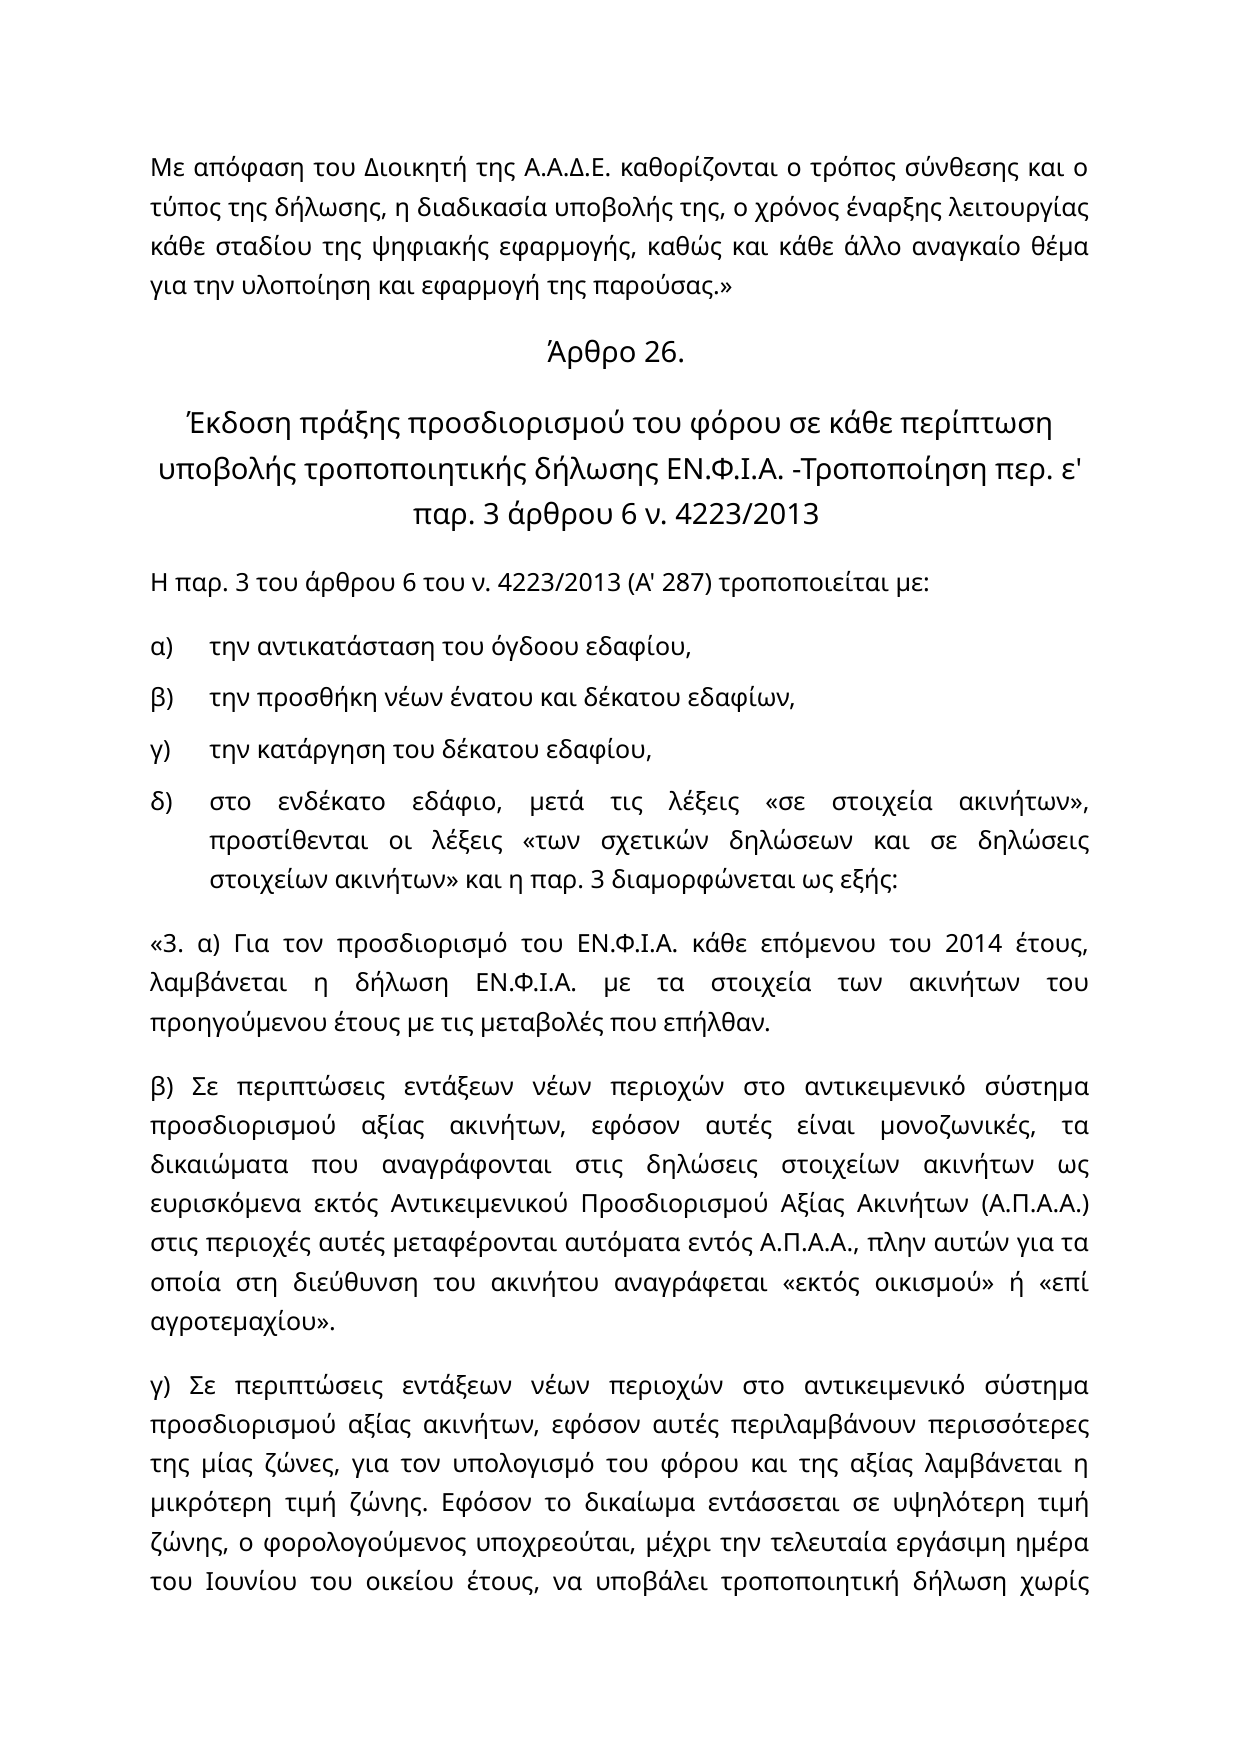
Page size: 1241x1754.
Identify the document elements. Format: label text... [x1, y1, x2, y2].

text Με απόφαση του Διοικητή της Α.Α.Δ.Ε. καθορίζονται ο τρόπος σύνθεσης και ο τύπος της δήλωσης, η διαδικασία υποβολής της, ο χρόνος έναρξης λειτουργίας κάθε σταδίου της ψηφιακής εφαρμογής, καθώς και κάθε άλλο αναγκαίο θέμα για την υλοποίηση και εφαρμογή της παρούσας.» [150, 150, 1090, 302]
text β) Σε περιπτώσεις εντάξεων νέων περιοχών στο αντικειμενικό σύστημα προσδιορισμού αξίας ακινήτων, εφόσον αυτές είναι μονοζωνικές, τα δικαιώματα που αναγράφονται στις δηλώσεις στοιχείων ακινήτων ως ευρισκόμενα εκτός Αντικειμενικού Προσδιορισμού Αξίας Ακινήτων (Α.Π.Α.Α.) στις περιοχές αυτές μεταφέρονται αυτόματα εντός Α.Π.Α.Α., πλην αυτών για τα οποία στη διεύθυνση του ακινήτου αναγράφεται «εκτός οικισμού» ή «επί αγροτεμαχίου». [150, 1068, 1090, 1337]
list α) την αντικατάσταση του όγδοου εδαφίου, [150, 628, 1090, 662]
subtitle Άρθρο 26. [150, 332, 1090, 371]
text γ) Σε περιπτώσεις εντάξεων νέων περιοχών στο αντικειμενικό σύστημα προσδιορισμού αξίας ακινήτων, εφόσον αυτές περιλαμβάνουν περισσότερες της μίας ζώνες, για τον υπολογισμό του φόρου και της αξίας λαμβάνεται η μικρότερη τιμή ζώνης. Εφόσον το δικαίωμα εντάσσεται σε υψηλότερη τιμή ζώνης, ο φορολογούμενος υποχρεούται, μέχρι την τελευταία εργάσιμη ημέρα του Ιουνίου του οικείου έτους, να υποβάλει τροποποιητική δήλωση χωρίς [150, 1367, 1090, 1597]
list δ) στο ενδέκατο εδάφιο, μετά τις λέξεις «σε στοιχεία ακινήτων», προστίθενται οι λέξεις «των σχετικών δηλώσεων και σε δηλώσεις στοιχείων ακινήτων» και η παρ. 3 διαμορφώνεται ως εξής: [150, 783, 1090, 896]
subtitle Έκδοση πράξης προσδιορισμού του φόρου σε κάθε περίπτωση υποβολής τροποποιητικής δήλωσης ΕΝ.Φ.Ι.Α. -Τροποποίηση περ. ε' παρ. 3 άρθρου 6 ν. 4223/2013 [150, 402, 1090, 533]
list β) την προσθήκη νέων ένατου και δέκατου εδαφίων, [150, 680, 1090, 714]
text Η παρ. 3 του άρθρου 6 του ν. 4223/2013 (Α' 287) τροποποιείται με: [150, 564, 1090, 598]
text «3. α) Για τον προσδιορισμό του ΕΝ.Φ.Ι.Α. κάθε επόμενου του 2014 έτους, λαμβάνεται η δήλωση ΕΝ.Φ.Ι.Α. με τα στοιχεία των ακινήτων του προηγούμενου έτους με τις μεταβολές που επήλθαν. [150, 926, 1090, 1038]
list γ) την κατάργηση του δέκατου εδαφίου, [150, 732, 1090, 766]
